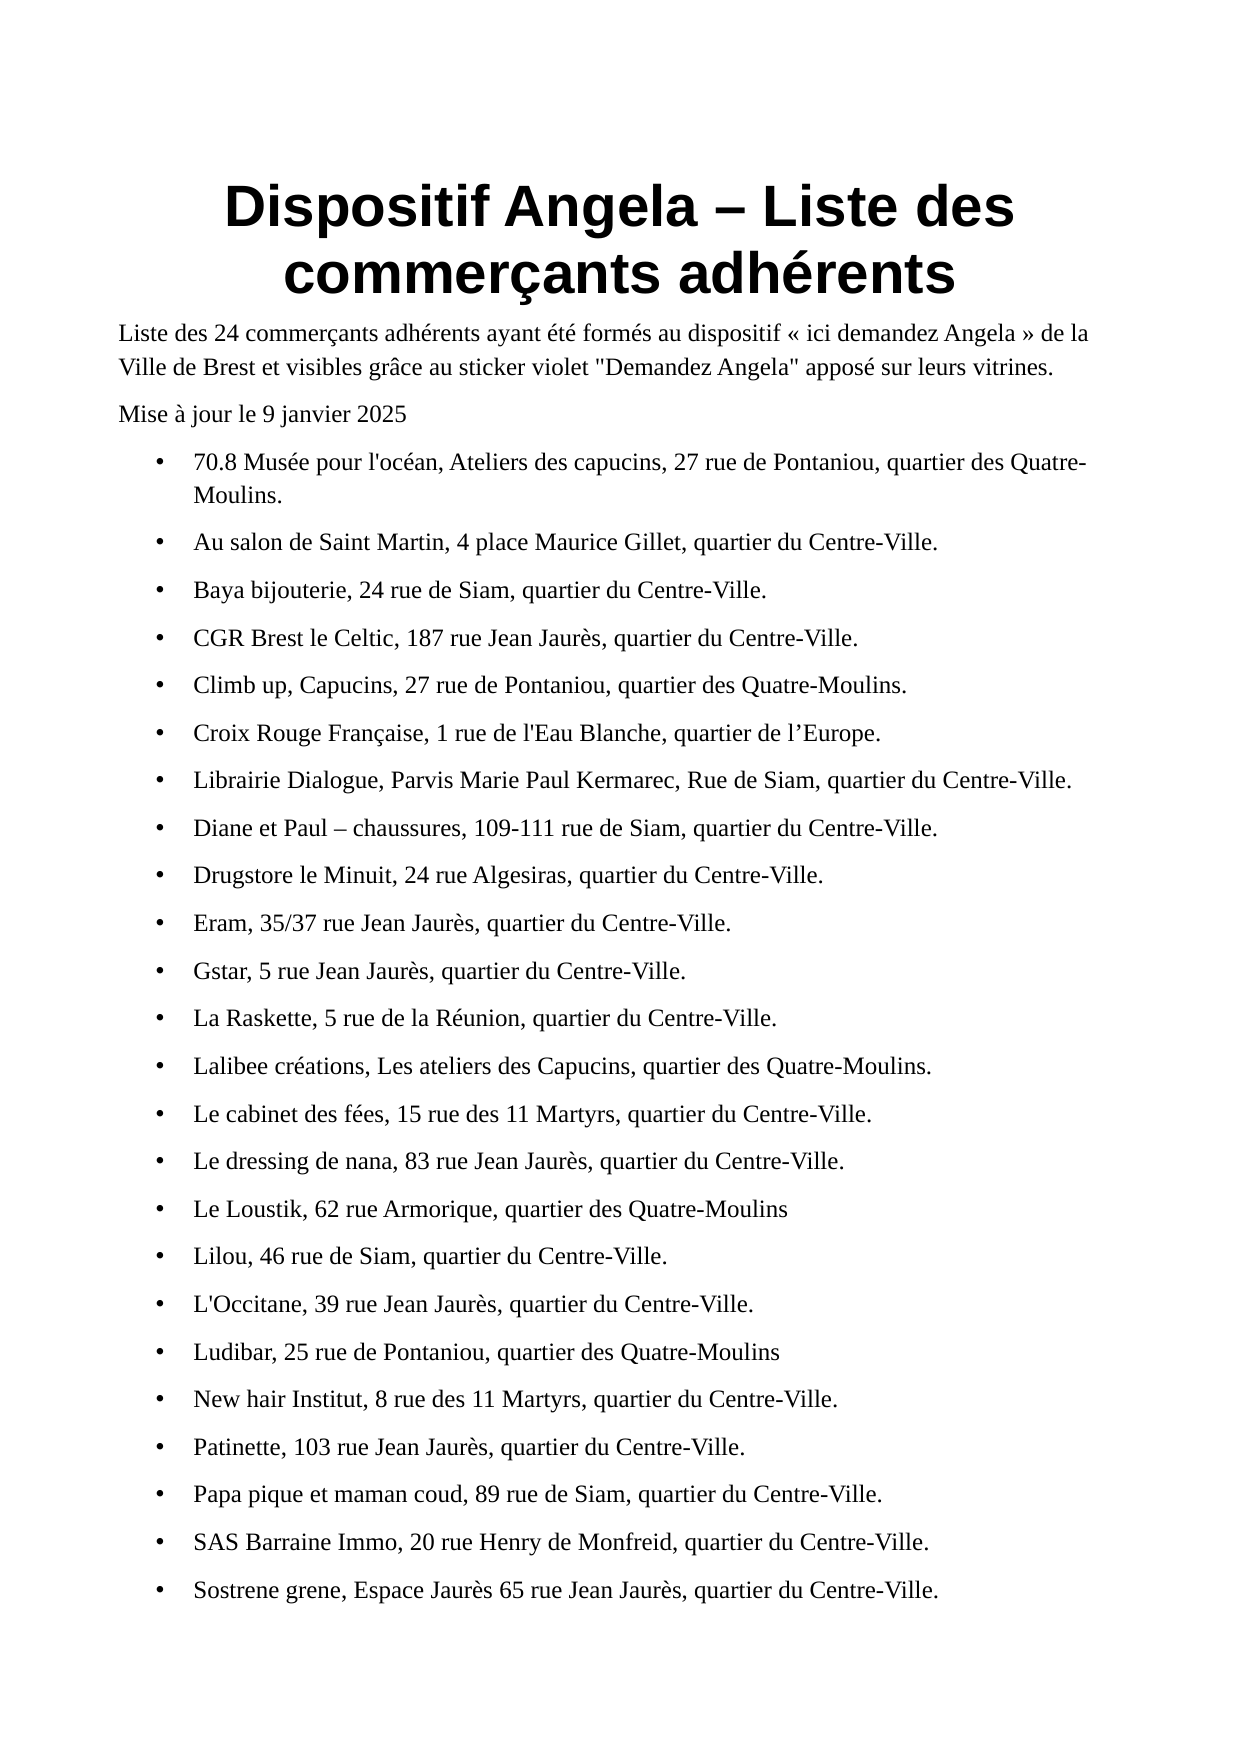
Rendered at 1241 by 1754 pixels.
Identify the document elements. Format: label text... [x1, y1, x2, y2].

list Lalibee créations, Les ateliers des Capucins, quartier des Quatre-Moulins. [156, 1051, 1122, 1080]
list Le Loustik, 62 rue Armorique, quartier des Quatre-Moulins [156, 1194, 1122, 1223]
list La Raskette, 5 rue de la Réunion, quartier du Centre-Ville. [156, 1003, 1122, 1032]
text Mise à jour le 9 janvier 2025 [118, 399, 1122, 428]
list Lilou, 46 rue de Siam, quartier du Centre-Ville. [156, 1241, 1122, 1270]
list Sostrene grene, Espace Jaurès 65 rue Jean Jaurès, quartier du Centre-Ville. [156, 1575, 1122, 1603]
list L'Occitane, 39 rue Jean Jaurès, quartier du Centre-Ville. [156, 1289, 1122, 1318]
list Drugstore le Minuit, 24 rue Algesiras, quartier du Centre-Ville. [156, 861, 1122, 889]
list Climb up, Capucins, 27 rue de Pontaniou, quartier des Quatre-Moulins. [156, 670, 1122, 699]
title Dispositif Angela – Liste des commerçants adhérents [118, 172, 1122, 306]
list Patinette, 103 rue Jean Jaurès, quartier du Centre-Ville. [156, 1432, 1122, 1461]
text Liste des 24 commerçants adhérents ayant été formés au dispositif « ici demandez Angela » de la Ville de Brest et visibles grâce au sticker violet "Demandez Angela" apposé sur leurs vitrines. [118, 318, 1122, 380]
list Le cabinet des fées, 15 rue des 11 Martyrs, quartier du Centre-Ville. [156, 1099, 1122, 1127]
list New hair Institut, 8 rue des 11 Martyrs, quartier du Centre-Ville. [156, 1384, 1122, 1413]
list Ludibar, 25 rue de Pontaniou, quartier des Quatre-Moulins [156, 1337, 1122, 1365]
list Diane et Paul – chaussures, 109-111 rue de Siam, quartier du Centre-Ville. [156, 813, 1122, 842]
list SAS Barraine Immo, 20 rue Henry de Monfreid, quartier du Centre-Ville. [156, 1527, 1122, 1556]
list Eram, 35/37 rue Jean Jaurès, quartier du Centre-Ville. [156, 908, 1122, 937]
list Librairie Dialogue, Parvis Marie Paul Kermarec, Rue de Siam, quartier du Centre-Ville. [156, 765, 1122, 794]
list Croix Rouge Française, 1 rue de l'Eau Blanche, quartier de l’Europe. [156, 718, 1122, 747]
list Gstar, 5 rue Jean Jaurès, quartier du Centre-Ville. [156, 956, 1122, 984]
list Au salon de Saint Martin, 4 place Maurice Gillet, quartier du Centre-Ville. [156, 527, 1122, 556]
list CGR Brest le Celtic, 187 rue Jean Jaurès, quartier du Centre-Ville. [156, 623, 1122, 651]
list Papa pique et maman coud, 89 rue de Siam, quartier du Centre-Ville. [156, 1479, 1122, 1508]
list 70.8 Musée pour l'océan, Ateliers des capucins, 27 rue de Pontaniou, quartier des Quatre-Moulins. [156, 447, 1122, 508]
list Le dressing de nana, 83 rue Jean Jaurès, quartier du Centre-Ville. [156, 1146, 1122, 1175]
list Baya bijouterie, 24 rue de Siam, quartier du Centre-Ville. [156, 575, 1122, 604]
